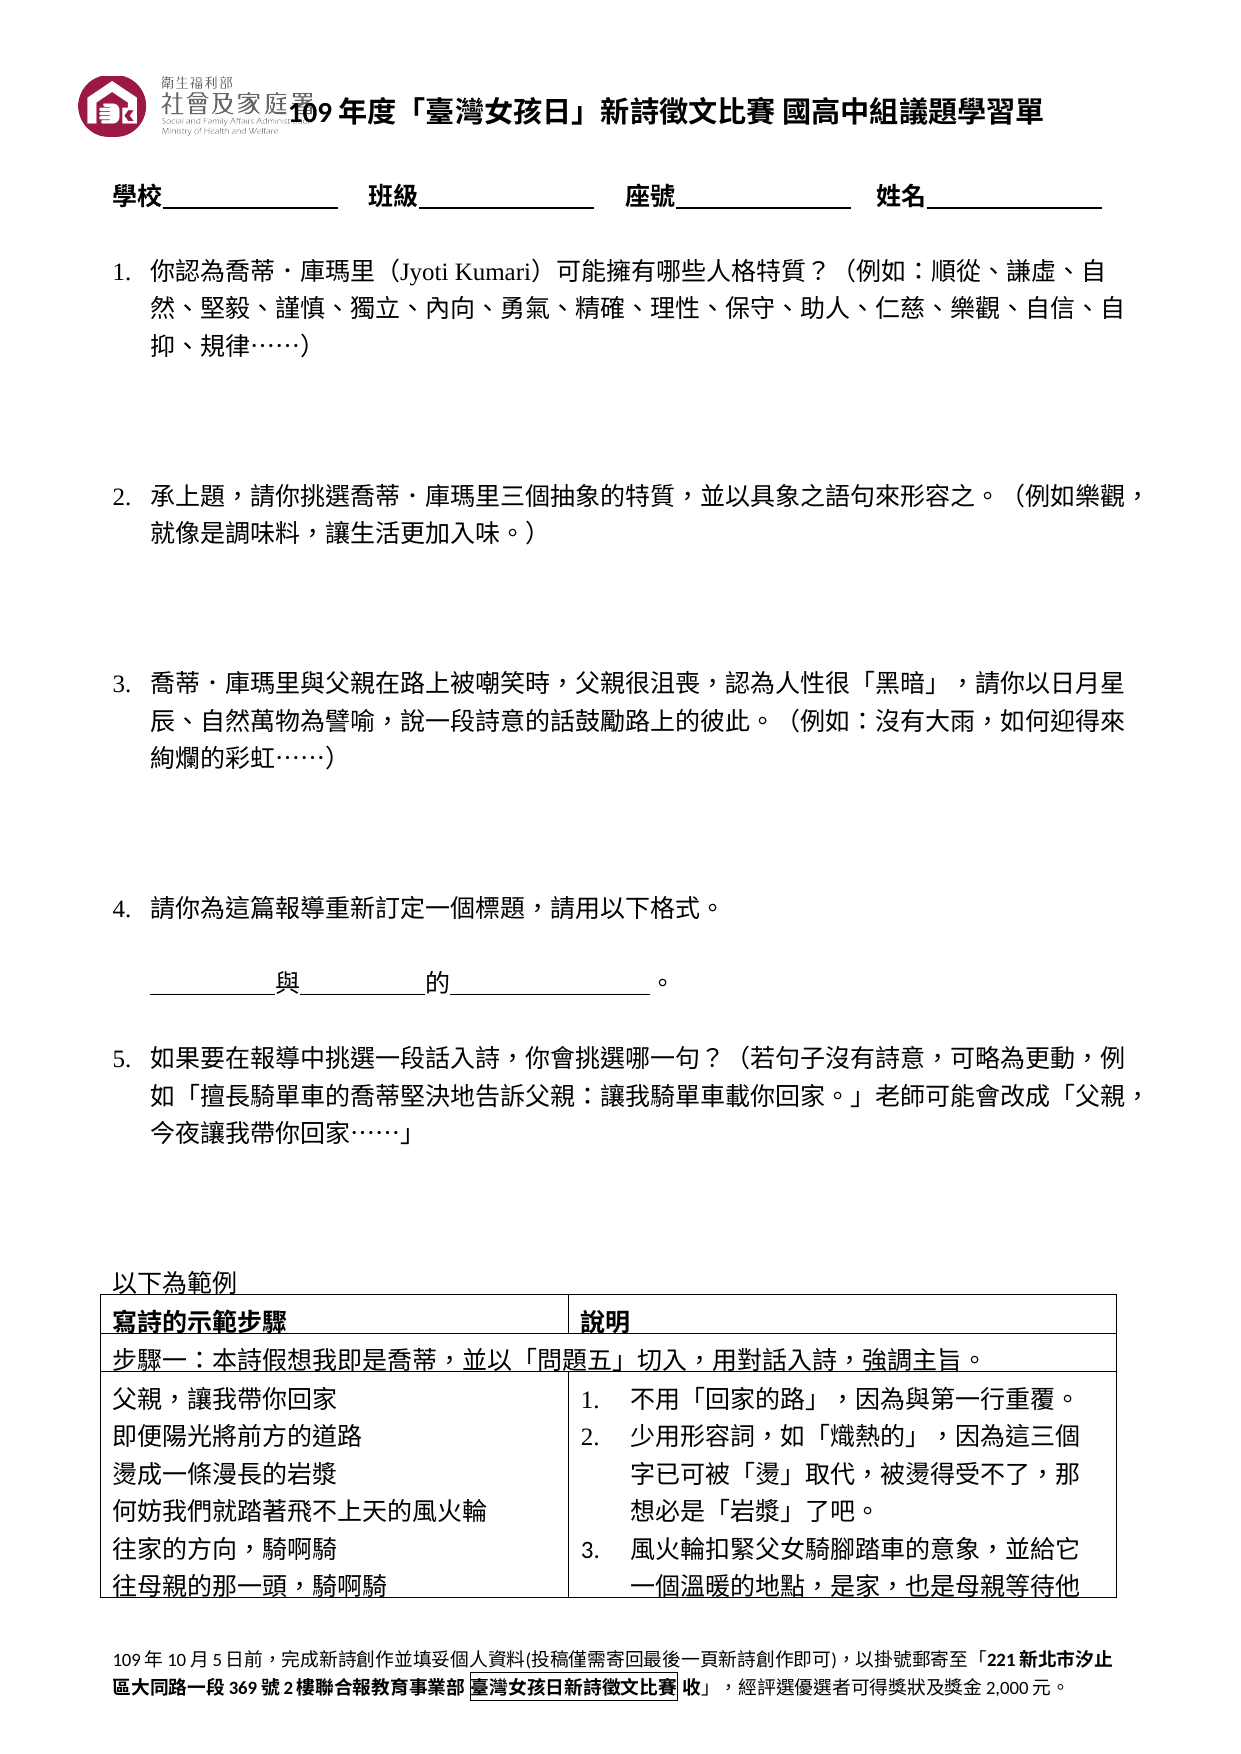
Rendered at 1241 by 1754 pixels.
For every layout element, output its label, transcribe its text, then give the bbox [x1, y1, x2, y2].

list 承上題，請你挑選喬蒂．庫瑪里三個抽象的特質，並以具象之語句來形容之。（例如樂觀，就像是調味料，讓生活更加入味。） [112, 469, 1128, 544]
table_header 班級 [358, 169, 614, 207]
table_cell 不用「回家的路」，因為與第一行重覆。 少用形容詞，如「熾熱的」，因為這三個字已可被「燙」取代，被燙得受不了，那想必是「岩漿」了吧。 風火輪扣緊父女騎腳踏車的意象，並給它一個溫暖的地點，是家，也是母親等待他 [569, 1372, 1116, 1597]
list 你認為喬蒂．庫瑪里（Jyoti Kumari）可能擁有哪些人格特質？（例如：順從、謙虛、自然、堅毅、謹慎、獨立、內向、勇氣、精確、理性、保守、助人、仁慈、樂觀、自信、自抑、規律……） [112, 244, 1128, 357]
text 以下為範例 [112, 1257, 1128, 1294]
list 如果要在報導中挑選一段話入詩，你會挑選哪一句？（若句子沒有詩意，可略為更動，例如「擅長騎單車的喬蒂堅決地告訴父親：讓我騎單車載你回家。」老師可能會改成「父親，今夜讓我帶你回家……」 [112, 1032, 1128, 1144]
table_cell 父親，讓我帶你回家 即便陽光將前方的道路 燙成一條漫長的岩漿 何妨我們就踏著飛不上天的風火輪 往家的方向，騎啊騎 往母親的那一頭，騎啊騎 [101, 1372, 568, 1597]
table_header 寫詩的示範步驟 [101, 1295, 568, 1333]
picture [78, 76, 313, 137]
table_header 姓名 [865, 169, 1116, 207]
picture [306, 106, 313, 119]
table_header 座號 [614, 169, 865, 207]
table_header 學校 [101, 169, 357, 207]
table_cell 步驟一：本詩假想我即是喬蒂，並以「問題五」切入，用對話入詩，強調主旨。 [101, 1334, 1116, 1371]
list 喬蒂．庫瑪里與父親在路上被嘲笑時，父親很沮喪，認為人性很「黑暗」，請你以日月星辰、自然萬物為譬喻，說一段詩意的話鼓勵路上的彼此。（例如：沒有大雨，如何迎得來絢爛的彩虹……） [112, 657, 1128, 769]
list 請你為這篇報導重新訂定一個標題，請用以下格式。 ＿＿＿＿＿與＿＿＿＿＿的＿＿＿＿＿＿＿＿。 [112, 882, 1128, 994]
table_header 說明 [569, 1295, 1116, 1333]
